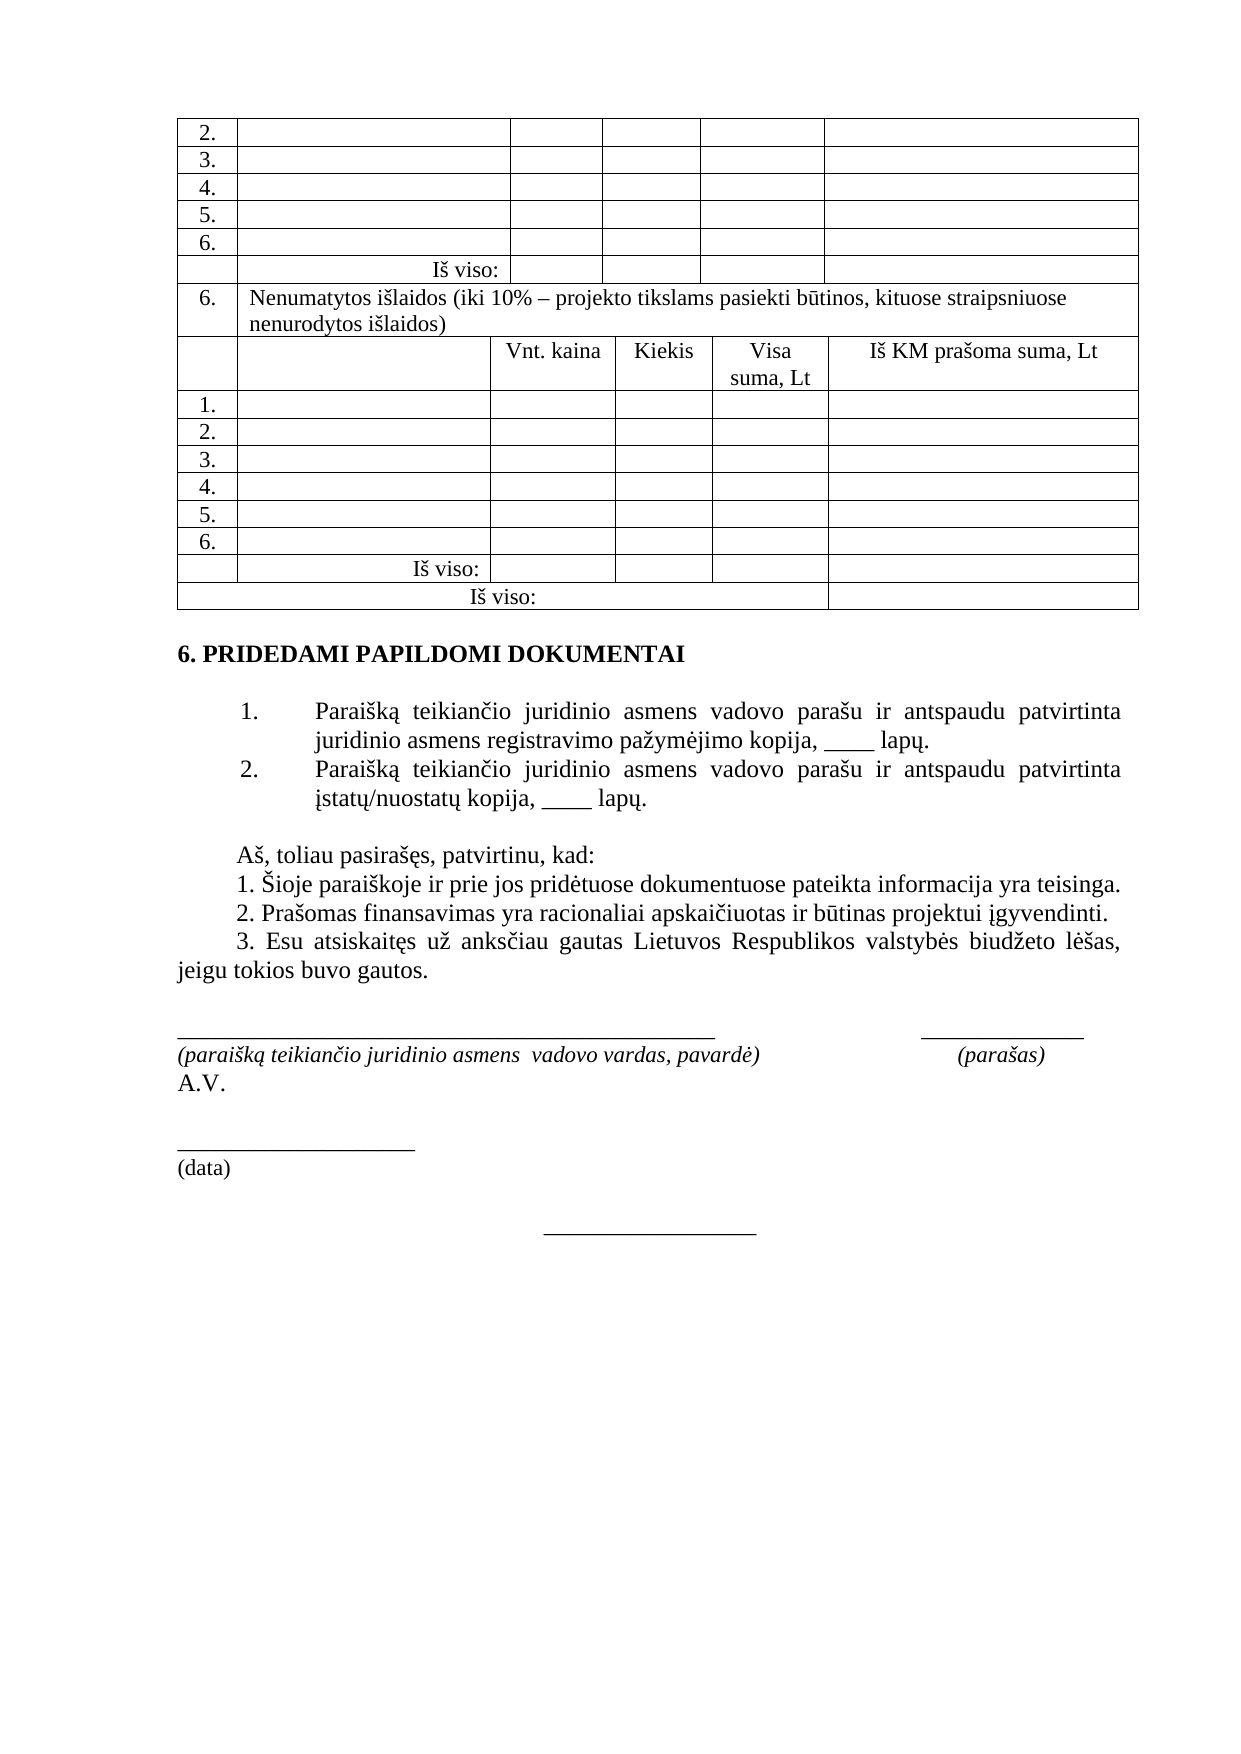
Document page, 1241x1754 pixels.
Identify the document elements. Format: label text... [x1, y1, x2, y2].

table_cell [829, 446, 1138, 472]
table_cell [238, 147, 510, 173]
table_cell [713, 528, 828, 554]
text 3. Esu atsiskaitęs už anksčiau gautas Lietuvos Respublikos valstybės biudžeto lėšas, jeigu tokios buvo gautos. [177, 926, 1122, 984]
table_cell [616, 555, 712, 582]
table_cell [238, 119, 510, 146]
table_cell [238, 446, 490, 472]
table_cell [825, 119, 1138, 146]
table_cell 4. [178, 174, 237, 200]
table_cell [829, 555, 1138, 582]
table_cell Visa suma, Lt [713, 337, 828, 390]
table_cell [829, 583, 1138, 609]
table_cell [603, 119, 700, 146]
table_cell [603, 229, 700, 255]
table_cell [616, 446, 712, 472]
text 6. PRIDEDAMI PAPILDOMI DOKUMENTAI [177, 639, 1122, 668]
table_cell [713, 501, 828, 527]
table_cell [825, 147, 1138, 173]
table_cell [238, 528, 490, 554]
table_cell [511, 256, 602, 282]
text 1. Šioje paraiškoje ir prie jos pridėtuose dokumentuose pateikta informacija yra teisinga. [177, 869, 1122, 898]
text 1. Paraišką teikiančio juridinio asmens vadovo parašu ir antspaudu patvirtinta juridinio asmens registravimo pažymėjimo kopija, ____ lapų. [240, 696, 1122, 754]
table_cell [603, 256, 700, 282]
table_cell Nenumatytos išlaidos (iki 10% – projekto tikslams pasiekti būtinos, kituose straipsniuose nenurodytos išlaidos) [238, 284, 1138, 336]
table_cell [701, 147, 824, 173]
table_cell [491, 555, 615, 582]
table_cell [829, 501, 1138, 527]
table_cell [829, 528, 1138, 554]
table_cell Iš viso: [178, 583, 828, 609]
table_cell [603, 174, 700, 200]
table_cell [178, 256, 237, 282]
table_cell [713, 446, 828, 472]
table_cell [491, 446, 615, 472]
text _________________ [177, 1209, 1122, 1238]
table_cell Vnt. kaina [491, 337, 615, 390]
text A.V. [177, 1068, 1122, 1097]
table_cell [713, 419, 828, 445]
table_cell 6. [178, 528, 237, 554]
table_cell [511, 201, 602, 228]
table_cell [713, 391, 828, 417]
text (paraišką teikiančio juridinio asmens vadovo vardas, pavardė) (parašas) [177, 1041, 1122, 1068]
text 2. Paraišką teikiančio juridinio asmens vadovo parašu ir antspaudu patvirtinta įstatų/nuostatų kopija, ____ lapų. [240, 754, 1122, 811]
table_cell [491, 501, 615, 527]
table_cell [238, 419, 490, 445]
table_cell 2. [178, 119, 237, 146]
table_cell [238, 174, 510, 200]
table_cell [825, 174, 1138, 200]
table_cell [491, 391, 615, 417]
table_cell [491, 473, 615, 499]
table_cell [701, 174, 824, 200]
table_cell [829, 419, 1138, 445]
table_cell [701, 201, 824, 228]
text 2. Prašomas finansavimas yra racionaliai apskaičiuotas ir būtinas projektui įgyvendinti. [177, 898, 1122, 926]
table_cell 5. [178, 201, 237, 228]
table_cell [178, 337, 237, 390]
table_cell [713, 555, 828, 582]
table_cell [603, 147, 700, 173]
table_cell [238, 391, 490, 417]
table_cell [829, 473, 1138, 499]
table_cell [238, 337, 490, 390]
text (data) [177, 1154, 1122, 1180]
table_cell [713, 473, 828, 499]
table_cell [511, 229, 602, 255]
table_cell [829, 391, 1138, 417]
table_cell [825, 256, 1138, 282]
table_cell [491, 419, 615, 445]
table_cell [825, 201, 1138, 228]
table_cell [825, 229, 1138, 255]
table_cell [178, 555, 237, 582]
table_cell [238, 229, 510, 255]
table_cell [238, 473, 490, 499]
table_cell [616, 391, 712, 417]
table_cell [603, 201, 700, 228]
table_cell [701, 229, 824, 255]
table_cell [701, 256, 824, 282]
table_cell 6. [178, 284, 237, 336]
table_cell Kiekis [616, 337, 712, 390]
table_cell 6. [178, 229, 237, 255]
table_cell 1. [178, 391, 237, 417]
table_cell 3. [178, 446, 237, 472]
text ___________________________________________ _____________ [177, 1013, 1122, 1041]
text ___________________ [177, 1125, 1122, 1154]
table_cell 2. [178, 419, 237, 445]
table_cell [511, 174, 602, 200]
table_cell [701, 119, 824, 146]
table_cell [616, 473, 712, 499]
table_cell [491, 528, 615, 554]
table_cell 5. [178, 501, 237, 527]
table_cell 4. [178, 473, 237, 499]
table_cell Iš KM prašoma suma, Lt [829, 337, 1138, 390]
table_cell [238, 201, 510, 228]
table_cell [511, 147, 602, 173]
table_cell [616, 528, 712, 554]
table_cell Iš viso: [238, 555, 490, 582]
text Aš, toliau pasirašęs, patvirtinu, kad: [177, 840, 1122, 869]
table_cell [511, 119, 602, 146]
table_cell [238, 501, 490, 527]
table_cell Iš viso: [238, 256, 510, 282]
table_cell [616, 419, 712, 445]
table_cell 3. [178, 147, 237, 173]
table_cell [616, 501, 712, 527]
